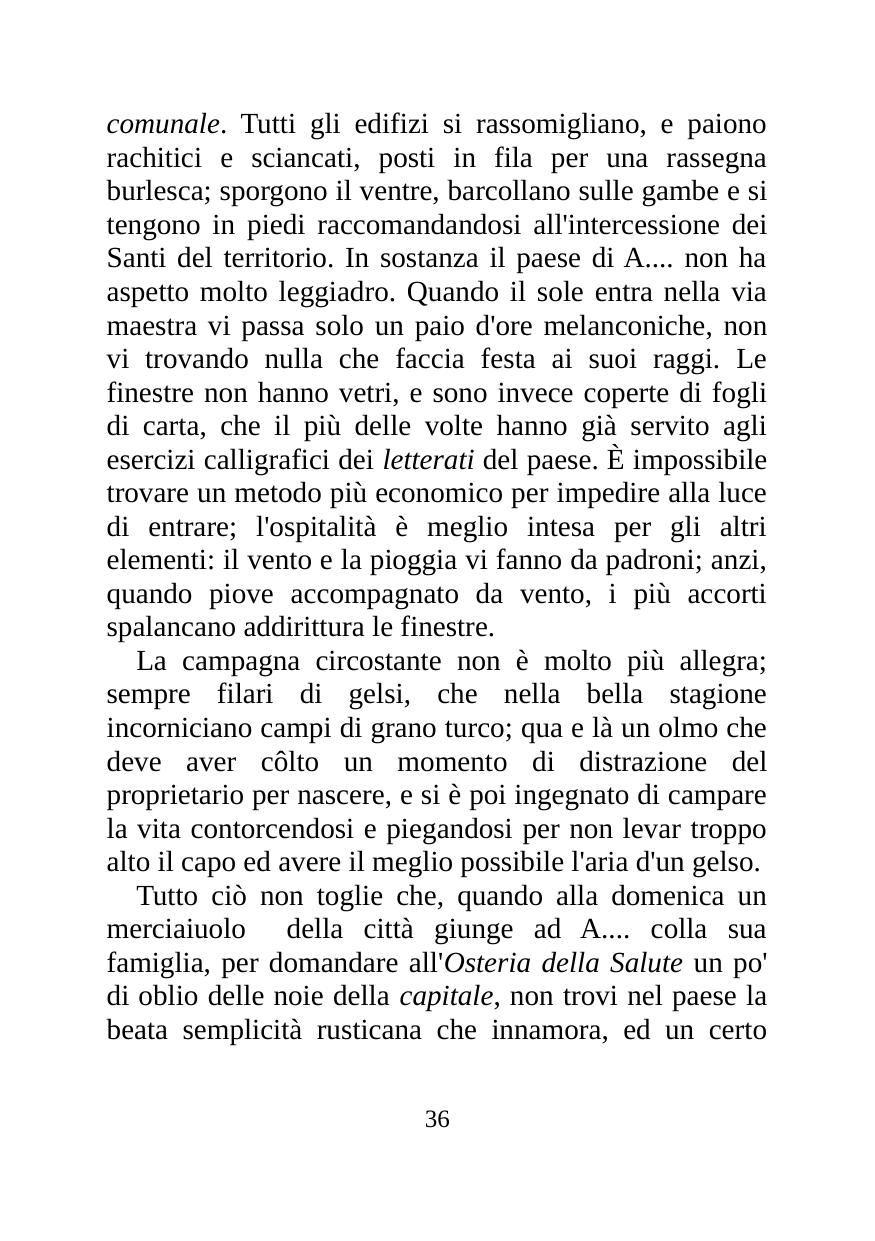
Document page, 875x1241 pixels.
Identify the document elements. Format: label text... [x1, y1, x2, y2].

text comunale. Tutti gli edifizi si rassomigliano, e paiono rachitici e sciancati, posti in fila per una rassegna burlesca; sporgono il ventre, barcollano sulle gambe e si tengono in piedi raccomandandosi all'intercessione dei Santi del territorio. In sostanza il paese di A.... non ha aspetto molto leggiadro. Quando il sole entra nella via maestra vi passa solo un paio d'ore melanconiche, non vi trovando nulla che faccia festa ai suoi raggi. Le finestre non hanno vetri, e sono invece coperte di fogli di carta, che il più delle volte hanno già servito agli esercizi calligrafici dei letterati del paese. È impossibile trovare un metodo più economico per impedire alla luce di entrare; l'ospitalità è meglio intesa per gli altri elementi: il vento e la pioggia vi fanno da padroni; anzi, quando piove accompagnato da vento, i più accorti spalancano addirittura le finestre. [106, 106, 768, 643]
text La campagna circostante non è molto più allegra; sempre filari di gelsi, che nella bella stagione incorniciano campi di grano turco; qua e là un olmo che deve aver côlto un momento di distrazione del proprietario per nascere, e si è poi ingegnato di campare la vita contorcendosi e piegandosi per non levar troppo alto il capo ed avere il meglio possibile l'aria d'un gelso. [106, 643, 768, 878]
text Tutto ciò non toglie che, quando alla domenica un merciaiuolo della città giunge ad A.... colla sua famiglia, per domandare all'Osteria della Salute un po' di oblio delle noie della capitale, non trovi nel paese la beata semplicità rusticana che innamora, ed un certo [106, 878, 768, 1046]
